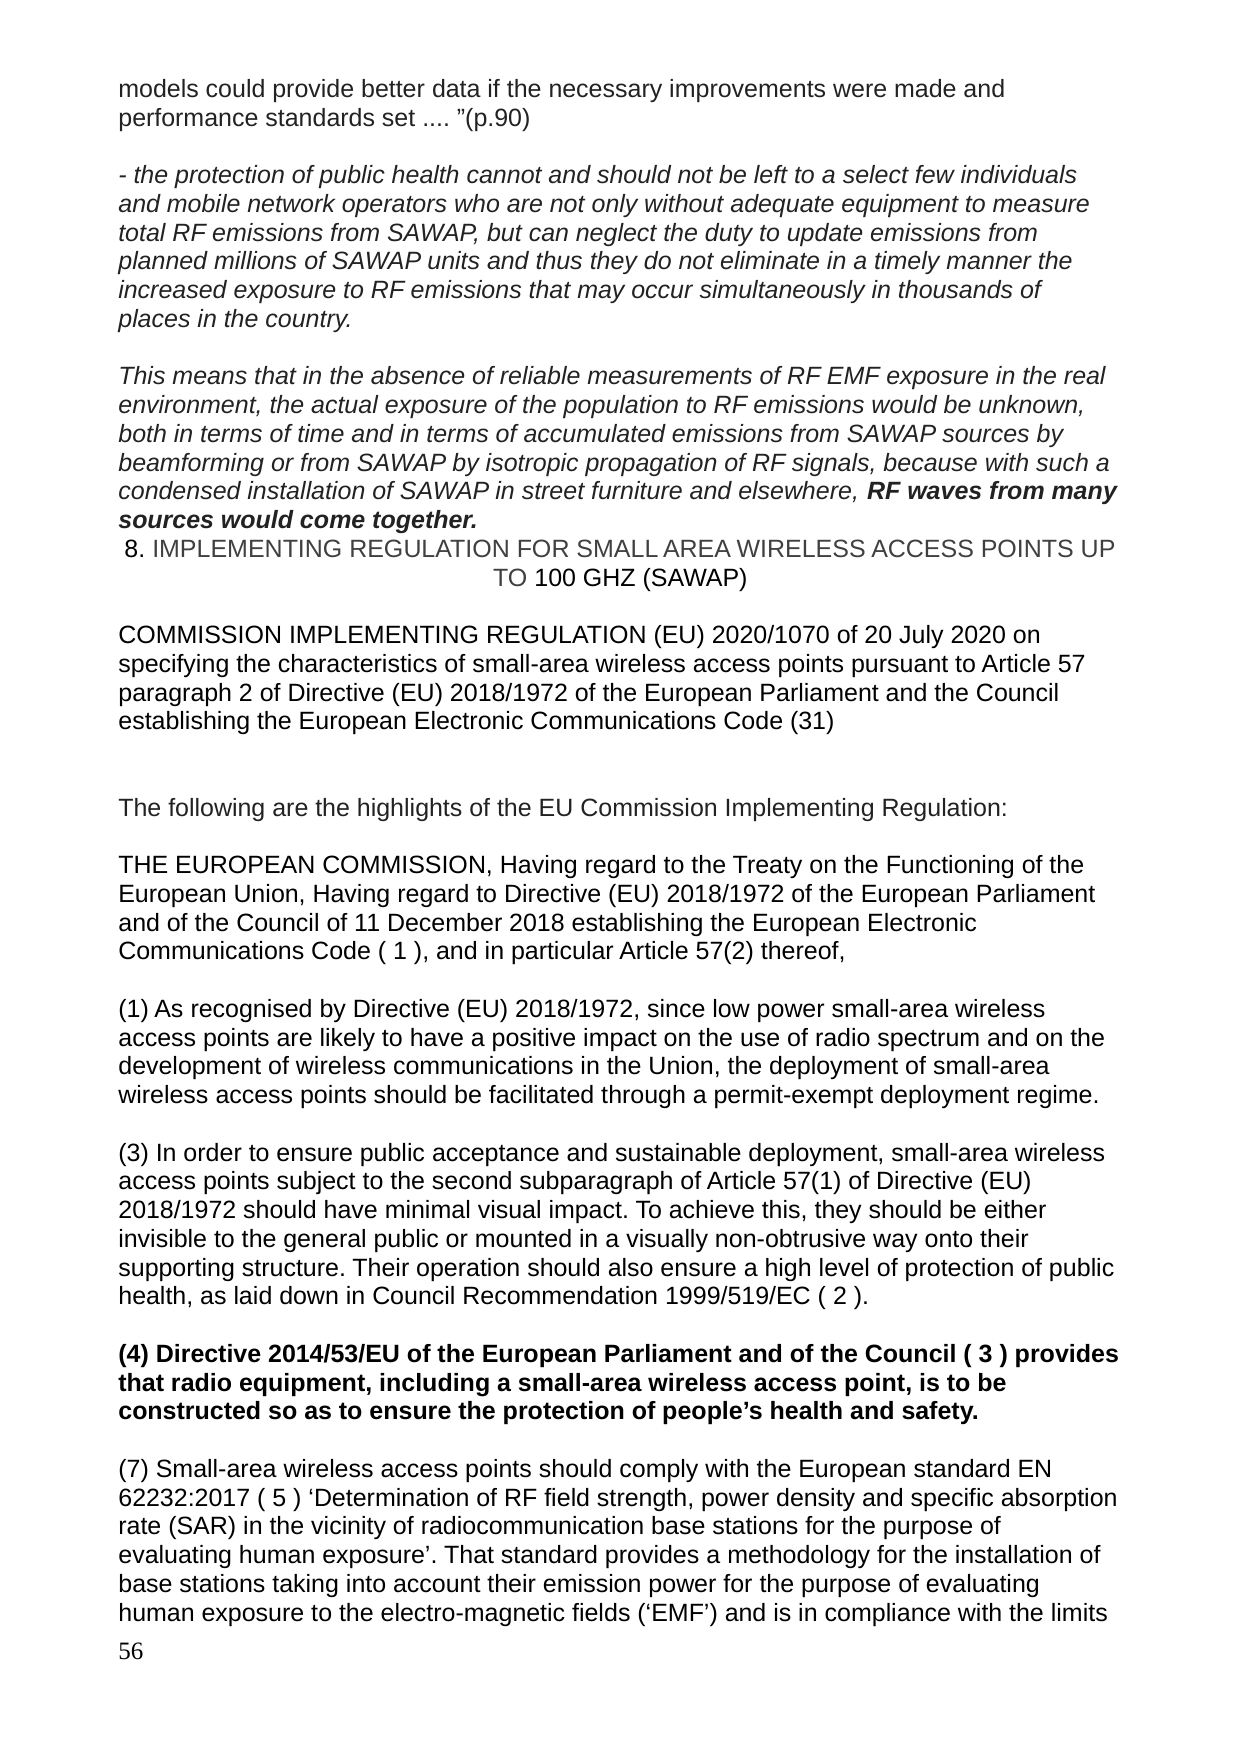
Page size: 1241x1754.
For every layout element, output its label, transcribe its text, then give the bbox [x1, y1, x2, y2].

text THE EUROPEAN COMMISSION, Having regard to the Treaty on the Functioning of the European Union, Having regard to Directive (EU) 2018/1972 of the European Parliament and of the Council of 11 December 2018 establishing the European Electronic Communications Code ( 1 ), and in particular Article 57(2) thereof, [118, 850, 1122, 965]
text (3) In order to ensure public acceptance and sustainable deployment, small-area wireless access points subject to the second subparagraph of Article 57(1) of Directive (EU) 2018/1972 should have minimal visual impact. To achieve this, they should be either invisible to the general public or mounted in a visually non-obtrusive way onto their supporting structure. Their operation should also ensure a high level of protection of public health, as laid down in Council Recommendation 1999/519/EC ( 2 ). [118, 1137, 1122, 1310]
text COMMISSION IMPLEMENTING REGULATION (EU) 2020/1070 of 20 July 2020 on specifying the characteristics of small-area wireless access points pursuant to Article 57 paragraph 2 of Directive (EU) 2018/1972 of the European Parliament and the Council establishing the European Electronic Communications Code (31) [118, 620, 1122, 735]
text (4) Directive 2014/53/EU of the European Parliament and of the Council ( 3 ) provides that radio equipment, including a small-area wireless access point, is to be constructed so as to ensure the protection of people’s health and safety. [118, 1339, 1122, 1425]
text The following are the highlights of the EU Commission Implementing Regulation: [118, 764, 1122, 821]
text (1) As recognised by Directive (EU) 2018/1972, since low power small-area wireless access points are likely to have a positive impact on the use of radio spectrum and on the development of wireless communications in the Union, the deployment of small-area wireless access points should be facilitated through a permit-exempt deployment regime. [118, 994, 1122, 1109]
text This means that in the absence of reliable measurements of RF EMF exposure in the real environment, the actual exposure of the population to RF emissions would be unknown, both in terms of time and in terms of accumulated emissions from SAWAP sources by beamforming or from SAWAP by isotropic propagation of RF signals, because with such a condensed installation of SAWAP in street furniture and elsewhere, RF waves from many sources would come together. [118, 361, 1122, 534]
text (7) Small-area wireless access points should comply with the European standard EN 62232:2017 ( 5 ) ‘Determination of RF field strength, power density and specific absorption rate (SAR) in the vicinity of radiocommunication base stations for the purpose of evaluating human exposure’. That standard provides a methodology for the installation of base stations taking into account their emission power for the purpose of evaluating human exposure to the electro-magnetic fields (‘EMF’) and is in compliance with the limits [118, 1454, 1122, 1626]
text - the protection of public health cannot and should not be left to a select few individuals and mobile network operators who are not only without adequate equipment to measure total RF emissions from SAWAP, but can neglect the duty to update emissions from planned millions of SAWAP units and thus they do not eliminate in a timely manner the increased exposure to RF emissions that may occur simultaneously in thousands of places in the country. [118, 160, 1122, 332]
text 8. IMPLEMENTING REGULATION FOR SMALL AREA WIRELESS ACCESS POINTS UP TO 100 GHZ (SAWAP) [118, 534, 1122, 591]
text models could provide better data if the necessary improvements were made and performance standards set .... ”(p.90) [118, 74, 1122, 131]
